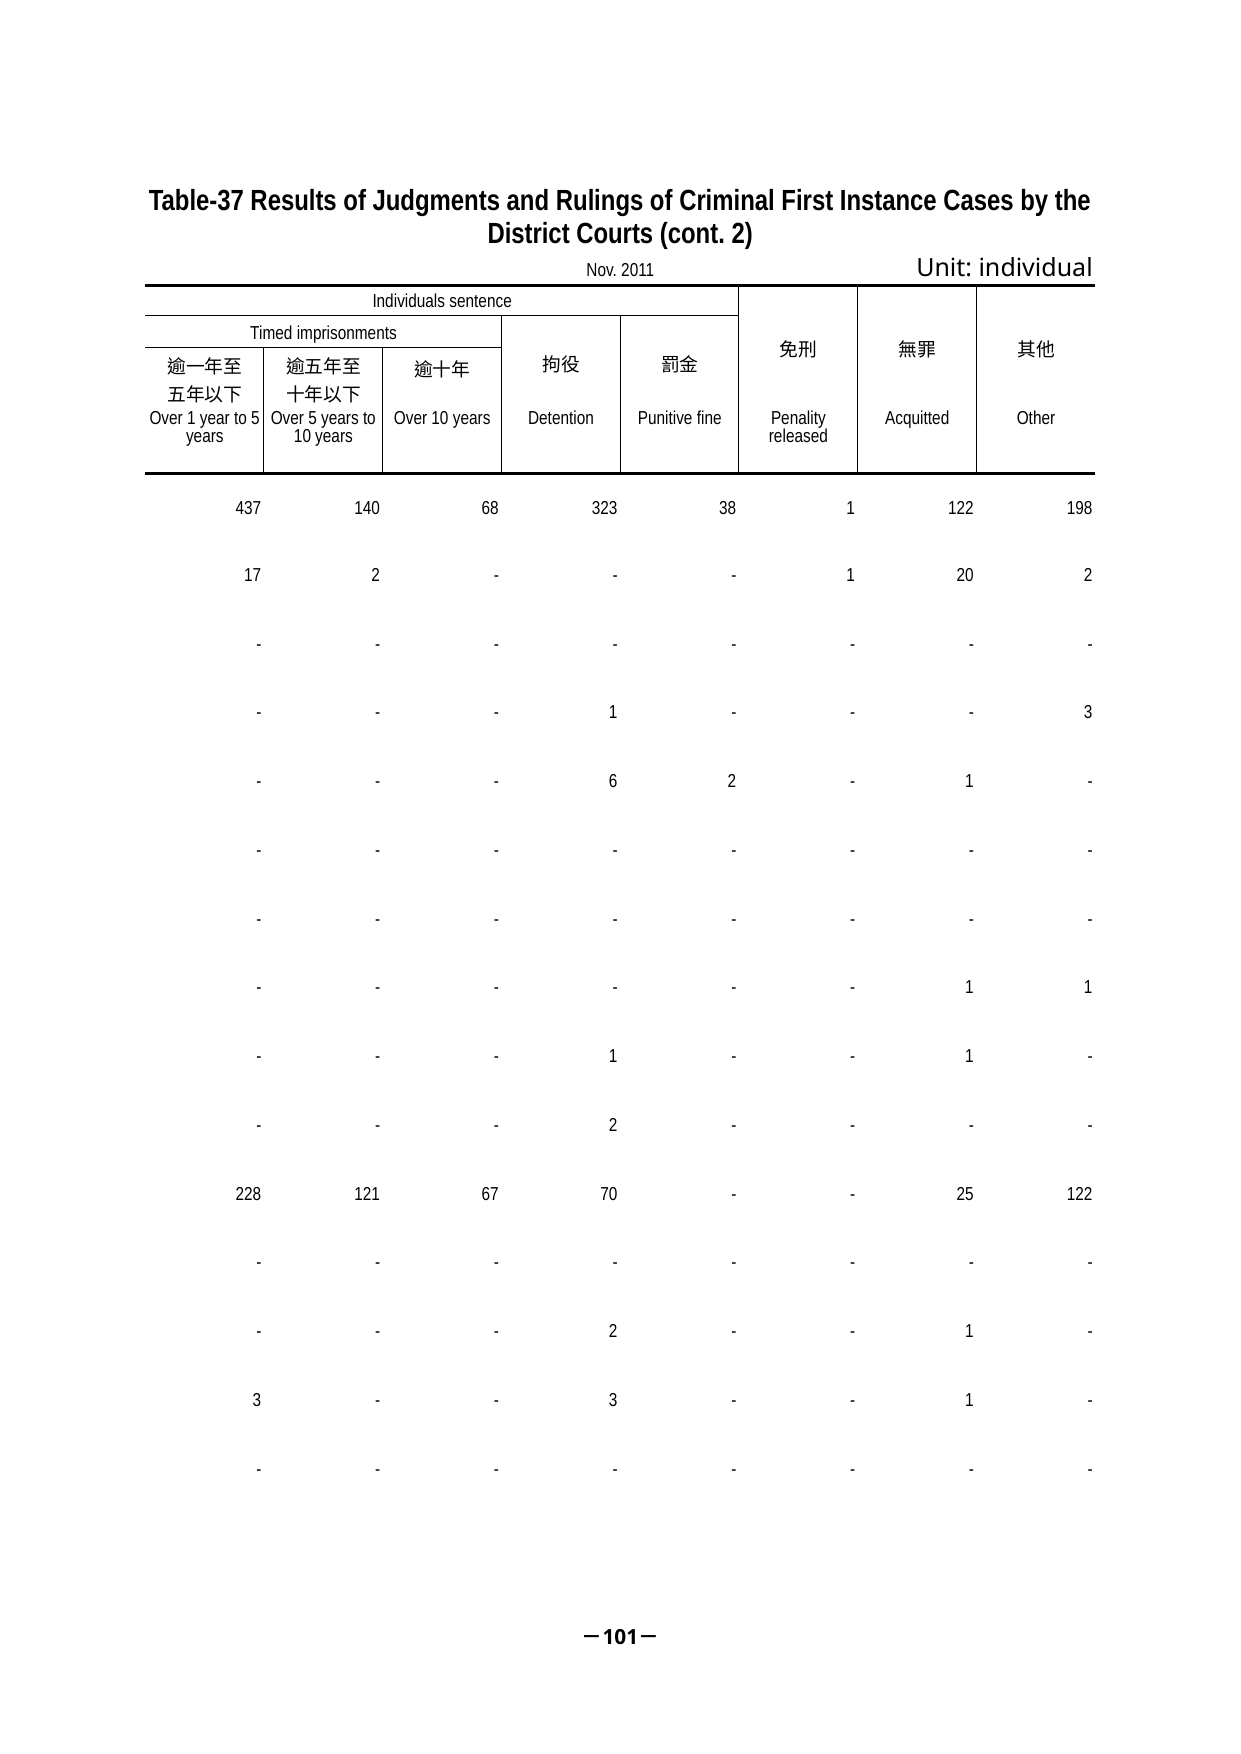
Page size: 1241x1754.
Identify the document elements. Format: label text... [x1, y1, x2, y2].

text Table-37 Results of Judgments and Rulings of Criminal First Instance Cases by the District Courts (cont. 2) [148, 183, 1092, 250]
table_cell - [620, 1159, 739, 1228]
table_cell - [739, 1297, 858, 1365]
table_cell - [858, 609, 976, 678]
table_cell - [264, 1022, 383, 1090]
table_cell 1 [858, 747, 976, 815]
table_cell - [145, 678, 264, 747]
table_cell 198 [976, 475, 1095, 540]
text Nov. 2011 Unit: individual [148, 250, 1092, 284]
table_cell 323 [501, 475, 620, 540]
table_cell - [501, 609, 620, 678]
table_cell - [145, 609, 264, 678]
table_cell 3 [976, 678, 1095, 747]
table_cell - [145, 884, 264, 953]
table_header 其他 [977, 287, 1095, 409]
table_cell - [620, 609, 739, 678]
table_cell Punitive fine [621, 409, 738, 472]
table_cell 2 [620, 747, 739, 815]
table_cell - [620, 678, 739, 747]
table_cell - [976, 609, 1095, 678]
table_cell - [739, 815, 858, 884]
table_cell - [976, 747, 1095, 815]
table_cell - [976, 884, 1095, 953]
table_cell - [383, 1434, 501, 1503]
table_cell 70 [501, 1159, 620, 1228]
table_cell 2 [501, 1297, 620, 1365]
table_cell - [264, 1297, 383, 1365]
table_cell 1 [858, 1365, 976, 1434]
table_cell 1 [976, 953, 1095, 1022]
table_cell - [145, 1090, 264, 1159]
table_cell 17 [145, 540, 264, 609]
table_cell - [739, 609, 858, 678]
table_cell - [264, 609, 383, 678]
table_cell 121 [264, 1159, 383, 1228]
table_cell - [501, 953, 620, 1022]
table_cell - [383, 540, 501, 609]
table_cell 1 [501, 678, 620, 747]
table_cell - [739, 1434, 858, 1503]
table_cell 逾一年至 五年以下 [145, 348, 263, 409]
table_cell - [739, 1090, 858, 1159]
table_cell - [620, 953, 739, 1022]
table_cell 122 [858, 475, 976, 540]
table_cell 1 [858, 1297, 976, 1365]
table_cell 1 [858, 953, 976, 1022]
table_cell - [976, 1365, 1095, 1434]
table_cell - [739, 1228, 858, 1297]
table_cell 67 [383, 1159, 501, 1228]
table_cell - [739, 1365, 858, 1434]
table_cell - [264, 678, 383, 747]
table_cell - [620, 1434, 739, 1503]
table_cell - [264, 953, 383, 1022]
table_cell - [858, 1434, 976, 1503]
table_cell - [620, 1022, 739, 1090]
table_cell - [620, 540, 739, 609]
table_cell - [264, 1090, 383, 1159]
table_cell Penality released [739, 409, 857, 472]
table_cell - [858, 884, 976, 953]
table_cell 38 [620, 475, 739, 540]
table_cell - [858, 678, 976, 747]
table_header Individuals sentence [145, 287, 738, 315]
table_cell - [976, 1297, 1095, 1365]
table_cell 1 [858, 1022, 976, 1090]
table_cell - [264, 815, 383, 884]
table_cell - [383, 1297, 501, 1365]
table_cell 逾十年 [383, 348, 501, 409]
table_cell - [264, 747, 383, 815]
table_cell - [145, 815, 264, 884]
table_cell Over 5 years to 10 years [264, 409, 382, 472]
table_cell - [383, 884, 501, 953]
table_cell 20 [858, 540, 976, 609]
table_cell - [976, 1022, 1095, 1090]
table_cell - [145, 1228, 264, 1297]
table_cell - [383, 1228, 501, 1297]
table_cell - [858, 1090, 976, 1159]
table_cell - [976, 815, 1095, 884]
table_cell - [501, 884, 620, 953]
table_header 免刑 [739, 287, 857, 409]
table_cell Timed imprisonments [145, 316, 501, 347]
table_cell 2 [264, 540, 383, 609]
table_cell 140 [264, 475, 383, 540]
table_cell - [383, 609, 501, 678]
table_cell - [739, 953, 858, 1022]
table_cell - [501, 1228, 620, 1297]
table_cell - [383, 953, 501, 1022]
table_cell - [976, 1228, 1095, 1297]
table_cell - [858, 1228, 976, 1297]
table_cell 437 [145, 475, 264, 540]
table_cell 1 [739, 540, 858, 609]
table_cell - [145, 747, 264, 815]
table_cell - [620, 815, 739, 884]
table_cell 3 [501, 1365, 620, 1434]
table_cell - [501, 1434, 620, 1503]
table_cell - [501, 815, 620, 884]
table_cell Over 1 year to 5 years [145, 409, 263, 472]
table_cell - [145, 1022, 264, 1090]
table_cell 68 [383, 475, 501, 540]
table_cell - [145, 1434, 264, 1503]
table_cell 25 [858, 1159, 976, 1228]
table_cell 逾五年至 十年以下 [264, 348, 382, 409]
table_cell - [620, 1228, 739, 1297]
table_cell - [264, 1365, 383, 1434]
table_cell 罰金 [621, 316, 738, 409]
table_cell 6 [501, 747, 620, 815]
table_cell - [620, 1090, 739, 1159]
table_cell - [383, 747, 501, 815]
table_cell Acquitted [858, 409, 976, 472]
table_cell - [620, 1365, 739, 1434]
table_cell - [383, 1022, 501, 1090]
table_cell - [383, 1090, 501, 1159]
table_cell - [620, 884, 739, 953]
table_cell Over 10 years [383, 409, 501, 472]
table_cell 1 [501, 1022, 620, 1090]
table_cell - [976, 1090, 1095, 1159]
table_cell Other [977, 409, 1095, 472]
table_cell 228 [145, 1159, 264, 1228]
table_cell - [145, 953, 264, 1022]
table_cell 2 [976, 540, 1095, 609]
table_cell - [858, 815, 976, 884]
table_cell - [264, 1434, 383, 1503]
table_cell - [145, 1297, 264, 1365]
table_cell - [264, 1228, 383, 1297]
table_cell 拘役 [502, 316, 620, 409]
table_cell 1 [739, 475, 858, 540]
table_cell - [383, 815, 501, 884]
table_cell - [739, 1022, 858, 1090]
table_cell - [976, 1434, 1095, 1503]
table_cell - [501, 540, 620, 609]
table_cell - [383, 1365, 501, 1434]
table_cell 2 [501, 1090, 620, 1159]
table_cell 122 [976, 1159, 1095, 1228]
table_cell - [739, 747, 858, 815]
table_cell Detention [502, 409, 620, 472]
table_cell - [620, 1297, 739, 1365]
table_cell - [739, 884, 858, 953]
table_cell - [264, 884, 383, 953]
table_cell - [739, 678, 858, 747]
table_cell - [739, 1159, 858, 1228]
table_header 無罪 [858, 287, 976, 409]
table_cell - [383, 678, 501, 747]
table_cell 3 [145, 1365, 264, 1434]
